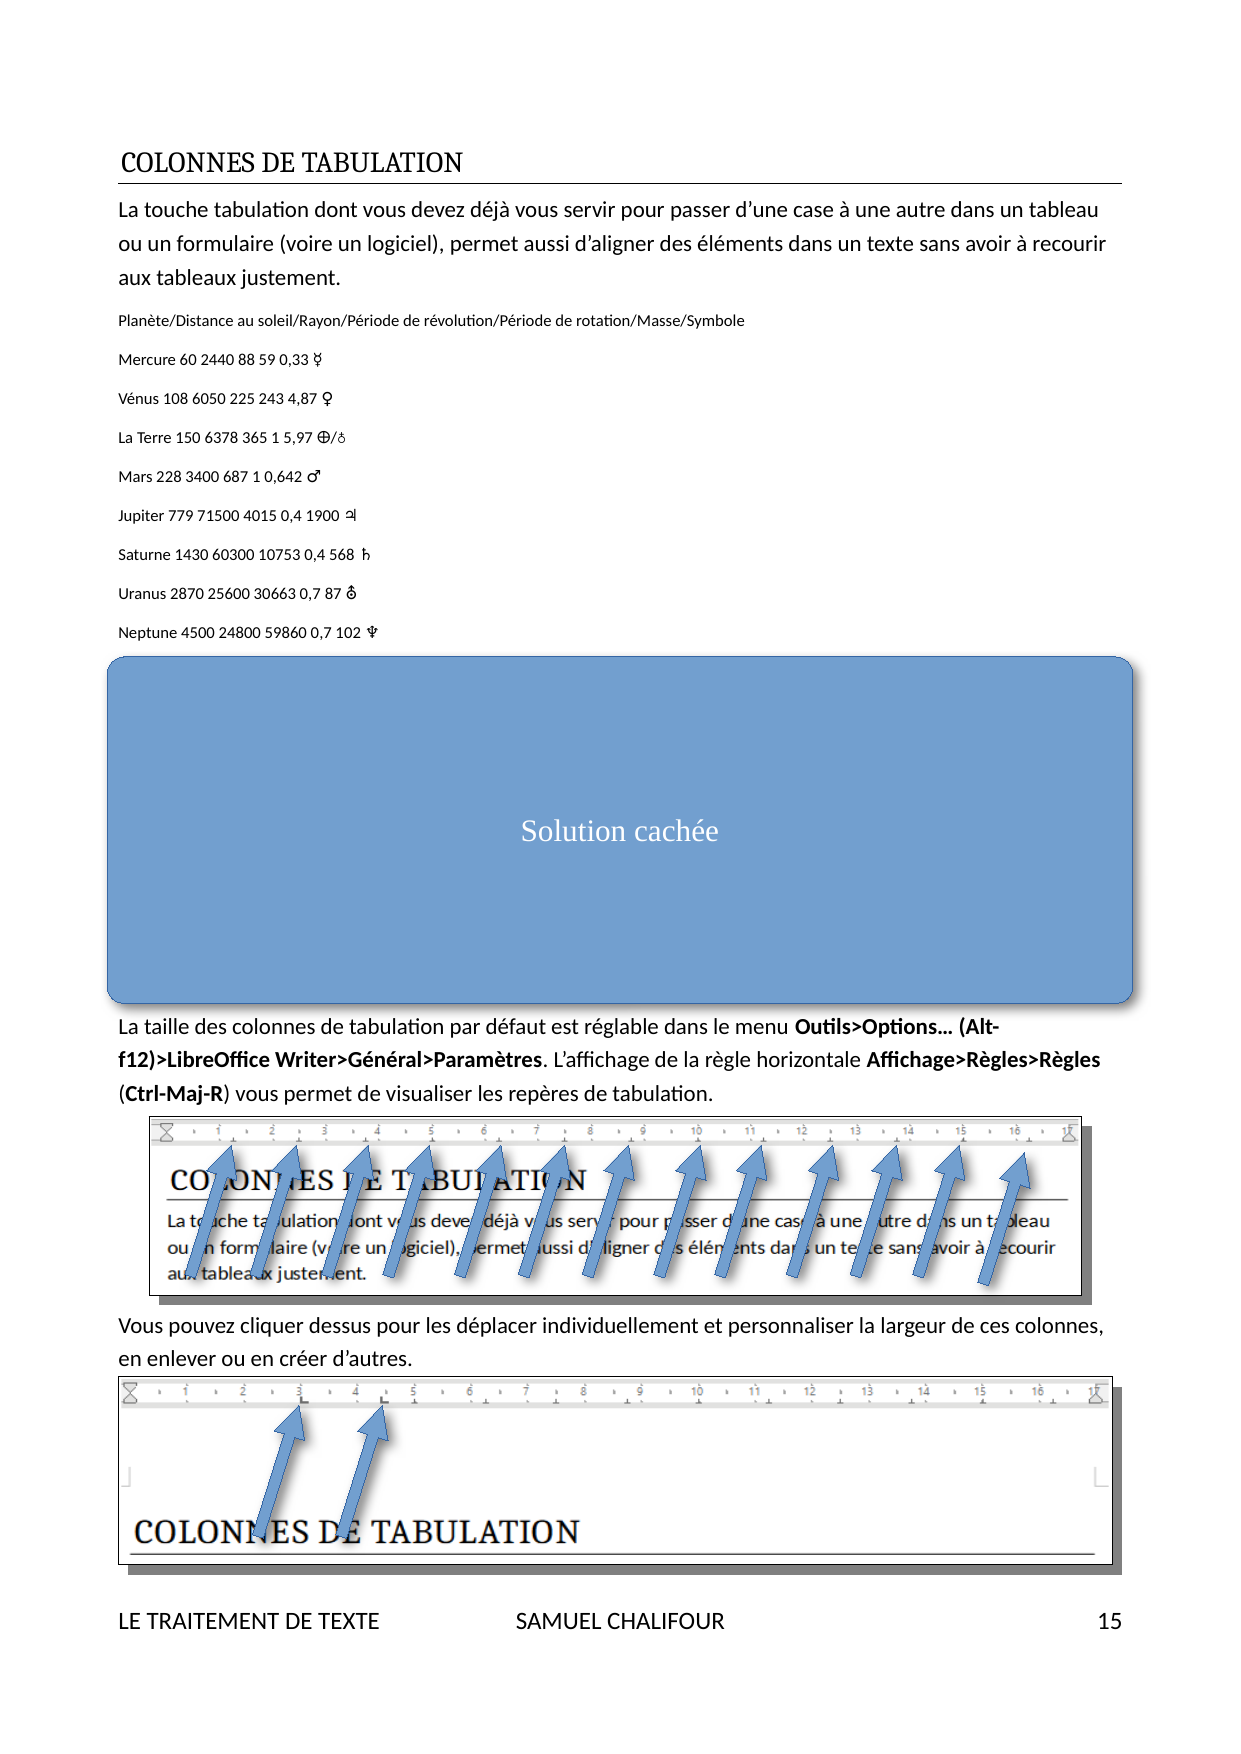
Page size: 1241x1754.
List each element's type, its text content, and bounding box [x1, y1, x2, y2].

text La Terre 150 6378 365 1 5,97 🜨/♁ [118, 428, 1122, 448]
text [150, 1117, 1081, 1295]
picture [121, 1379, 1109, 1562]
text Planète/Distance au soleil/Rayon/Période de révolution/Période de rotation/Masse/Symbole [118, 311, 1122, 331]
text Vénus 108 6050 225 243 4,87 ♀ [118, 389, 1122, 409]
text Mars 228 3400 687 1 0,642 ♂ [118, 467, 1122, 487]
text Uranus 2870 25600 30663 0,7 87 ⛢ [118, 583, 1122, 604]
text [119, 1377, 1112, 1564]
picture [151, 1119, 1079, 1292]
text La touche tabulation dont vous devez déjà vous servir pour passer d’une case à une autre dans un tableau ou un formulaire (voire un logiciel), permet aussi d’aligner des éléments dans un texte sans avoir à recourir aux tableaux justement. [118, 196, 1122, 291]
text Mercure 60 2440 88 59 0,33 ☿ [118, 350, 1122, 370]
text La taille des colonnes de tabulation par défaut est réglable dans le menu Outils>Options… (Alt-f12)>LibreOffice Writer>Général>Paramètres. L’affichage de la règle horizontale Affichage>Règles>Règles (Ctrl-Maj-R) vous permet de visualiser les repères de tabulation. [118, 1015, 1122, 1107]
text Jupiter 779 71500 4015 0,4 1900 ♃ [118, 506, 1122, 526]
subtitle Colonnes de tabulation [118, 143, 1122, 183]
text Neptune 4500 24800 59860 0,7 102 ♆ [118, 622, 1122, 643]
text Saturne 1430 60300 10753 0,4 568 ♄ [118, 544, 1122, 565]
text Vous pouvez cliquer dessus pour les déplacer individuellement et personnaliser la largeur de ces colonnes, en enlever ou en créer d’autres. [118, 1127, 1122, 1372]
